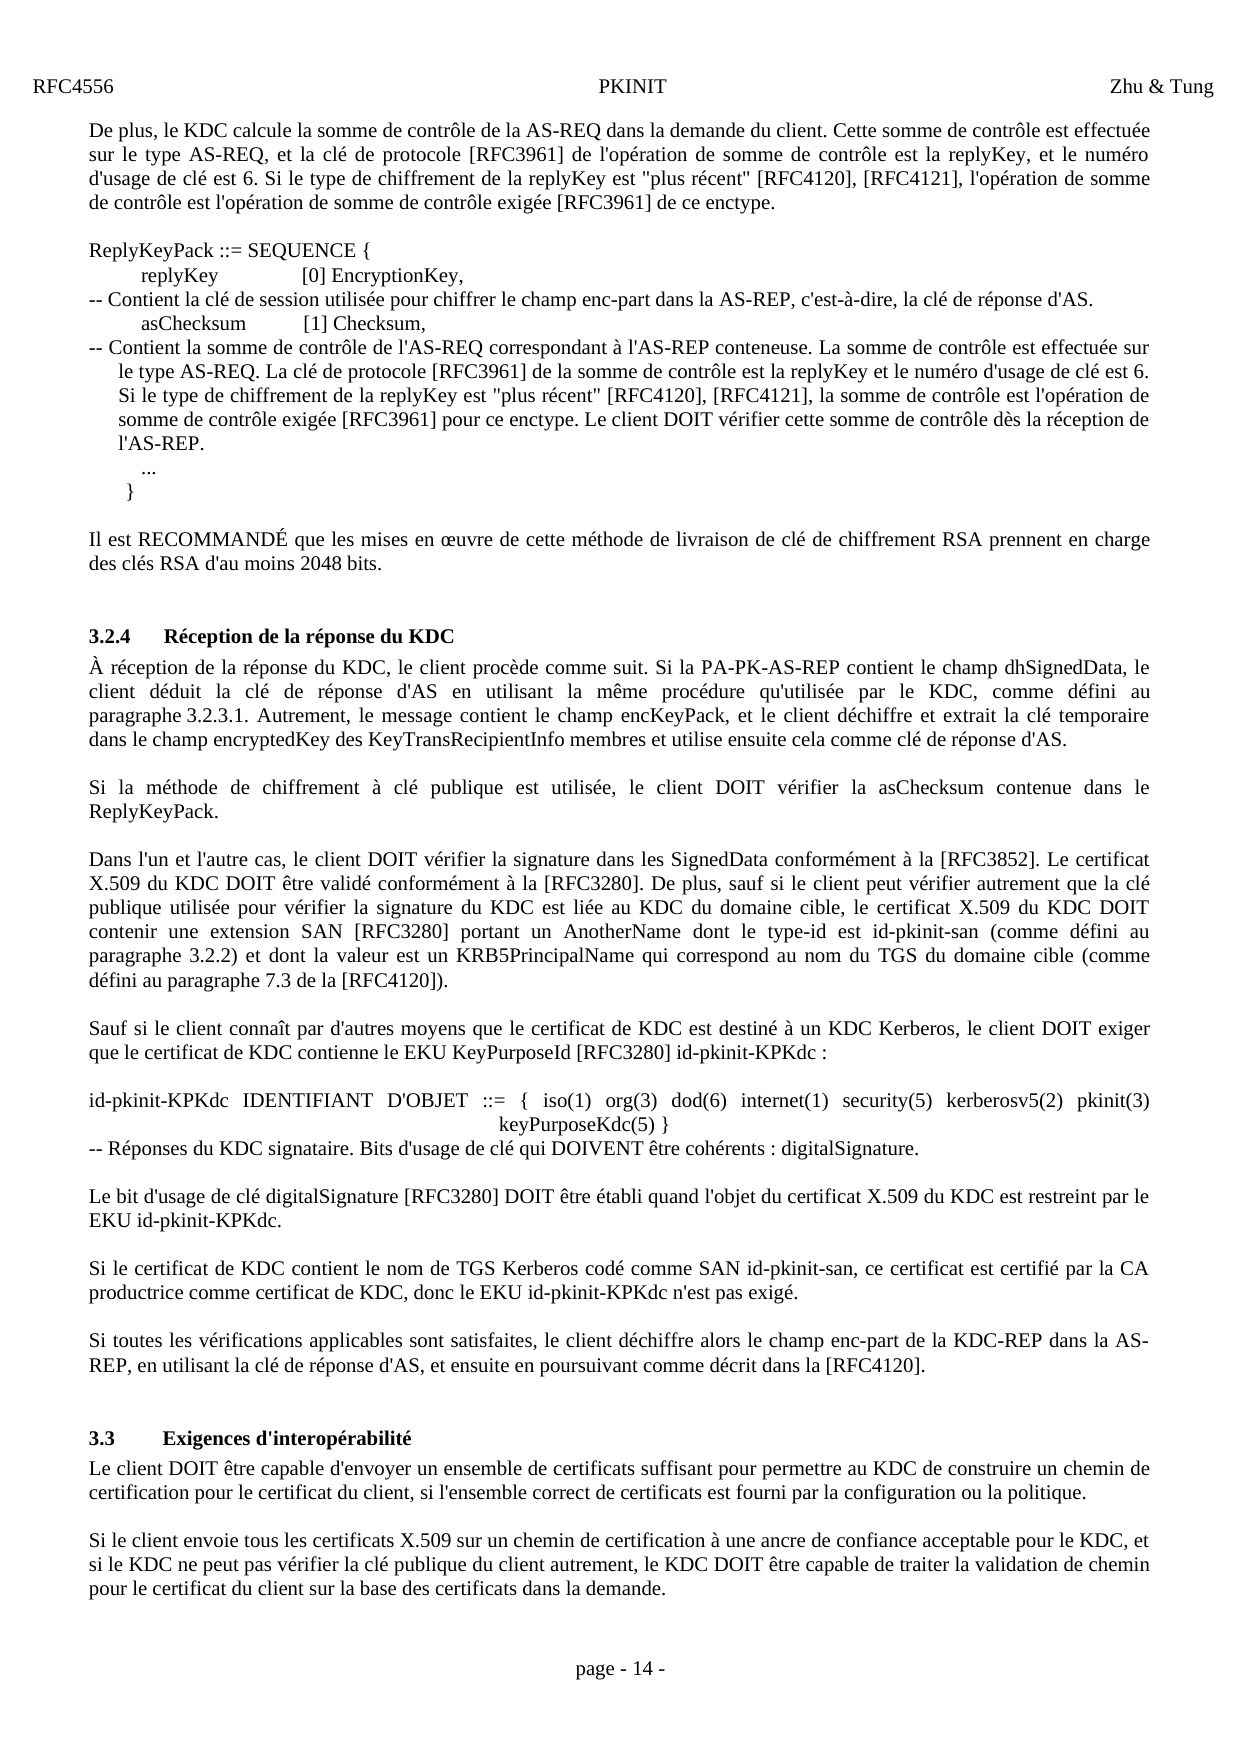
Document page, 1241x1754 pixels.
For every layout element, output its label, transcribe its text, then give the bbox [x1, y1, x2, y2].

text } [89, 479, 1152, 503]
text Le client DOIT être capable d'envoyer un ensemble de certificats suffisant pour permettre au KDC de construire un chemin de certification pour le certificat du client, si l'ensemble correct de certificats est fourni par la configuration ou la politique. [89, 1456, 1152, 1504]
text asChecksum [1] Checksum, [89, 311, 1152, 335]
text -- Contient la clé de session utilisée pour chiffrer le champ enc-part dans la AS-REP, c'est-à-dire, la clé de réponse d'AS. [89, 287, 1152, 311]
text À réception de la réponse du KDC, le client procède comme suit. Si la PA-PK-AS-REP contient le champ dhSignedData, le client déduit la clé de réponse d'AS en utilisant la même procédure qu'utilisée par le KDC, comme défini au paragraphe 3.2.3.1. Autrement, le message contient le champ encKeyPack, et le client déchiffre et extrait la clé temporaire dans le champ encryptedKey des KeyTransRecipientInfo membres et utilise ensuite cela comme clé de réponse d'AS. [89, 655, 1152, 751]
subtitle 3.2.4 Réception de la réponse du KDC [89, 624, 1152, 648]
text Sauf si le client connaît par d'autres moyens que le certificat de KDC est destiné à un KDC Kerberos, le client DOIT exiger que le certificat de KDC contienne le EKU KeyPurposeId [RFC3280] id-pkinit-KPKdc : [89, 1016, 1152, 1064]
text Dans l'un et l'autre cas, le client DOIT vérifier la signature dans les SignedData conformément à la [RFC3852]. Le certificat X.509 du KDC DOIT être validé conformément à la [RFC3280]. De plus, sauf si le client peut vérifier autrement que la clé publique utilisée pour vérifier la signature du KDC est liée au KDC du domaine cible, le certificat X.509 du KDC DOIT contenir une extension SAN [RFC3280] portant un AnotherName dont le type-id est id-pkinit-san (comme défini au paragraphe 3.2.2) et dont la valeur est un KRB5PrincipalName qui correspond au nom du TGS du domaine cible (comme défini au paragraphe 7.3 de la [RFC4120]). [89, 847, 1152, 992]
text Si la méthode de chiffrement à clé publique est utilisée, le client DOIT vérifier la asChecksum contenue dans le ReplyKeyPack. [89, 775, 1152, 823]
text Le bit d'usage de clé digitalSignature [RFC3280] DOIT être établi quand l'objet du certificat X.509 du KDC est restreint par le EKU id-pkinit-KPKdc. [89, 1184, 1152, 1232]
text -- Réponses du KDC signataire. Bits d'usage de clé qui DOIVENT être cohérents : digitalSignature. [89, 1136, 1152, 1160]
text replyKey [0] EncryptionKey, [89, 262, 1152, 287]
subtitle 3.3 Exigences d'interopérabilité [89, 1426, 1152, 1450]
text De plus, le KDC calcule la somme de contrôle de la AS-REQ dans la demande du client. Cette somme de contrôle est effectuée sur le type AS-REQ, et la clé de protocole [RFC3961] de l'opération de somme de contrôle est la replyKey, et le numéro d'usage de clé est 6. Si le type de chiffrement de la replyKey est "plus récent" [RFC4120], [RFC4121], l'opération de somme de contrôle est l'opération de somme de contrôle exigée [RFC3961] de ce enctype. [89, 118, 1152, 214]
text Si le client envoie tous les certificats X.509 sur un chemin de certification à une ancre de confiance acceptable pour le KDC, et si le KDC ne peut pas vérifier la clé publique du client autrement, le KDC DOIT être capable de traiter la validation de chemin pour le certificat du client sur la base des certificats dans la demande. [89, 1528, 1152, 1600]
text Si toutes les vérifications applicables sont satisfaites, le client déchiffre alors le champ enc-part de la KDC-REP dans la AS-REP, en utilisant la clé de réponse d'AS, et ensuite en poursuivant comme décrit dans la [RFC4120]. [89, 1328, 1152, 1377]
text ReplyKeyPack ::= SEQUENCE { [89, 238, 1152, 262]
text Si le certificat de KDC contient le nom de TGS Kerberos codé comme SAN id-pkinit-san, ce certificat est certifié par la CA productrice comme certificat de KDC, donc le EKU id-pkinit-KPKdc n'est pas exigé. [89, 1256, 1152, 1304]
text -- Contient la somme de contrôle de l'AS-REQ correspondant à l'AS-REP conteneuse. La somme de contrôle est effectuée sur le type AS-REQ. La clé de protocole [RFC3961] de la somme de contrôle est la replyKey et le numéro d'usage de clé est 6. Si le type de chiffrement de la replyKey est "plus récent" [RFC4120], [RFC4121], la somme de contrôle est l'opération de somme de contrôle exigée [RFC3961] pour ce enctype. Le client DOIT vérifier cette somme de contrôle dès la réception de l'AS-REP. [89, 335, 1152, 455]
text Il est RECOMMANDÉ que les mises en œuvre de cette méthode de livraison de clé de chiffrement RSA prennent en charge des clés RSA d'au moins 2048 bits. [89, 527, 1152, 575]
text ... [89, 455, 1152, 479]
text id-pkinit-KPKdc IDENTIFIANT D'OBJET ::= { iso(1) org(3) dod(6) internet(1) security(5) kerberosv5(2) pkinit(3) keyPurposeKdc(5) } [89, 1088, 1152, 1136]
